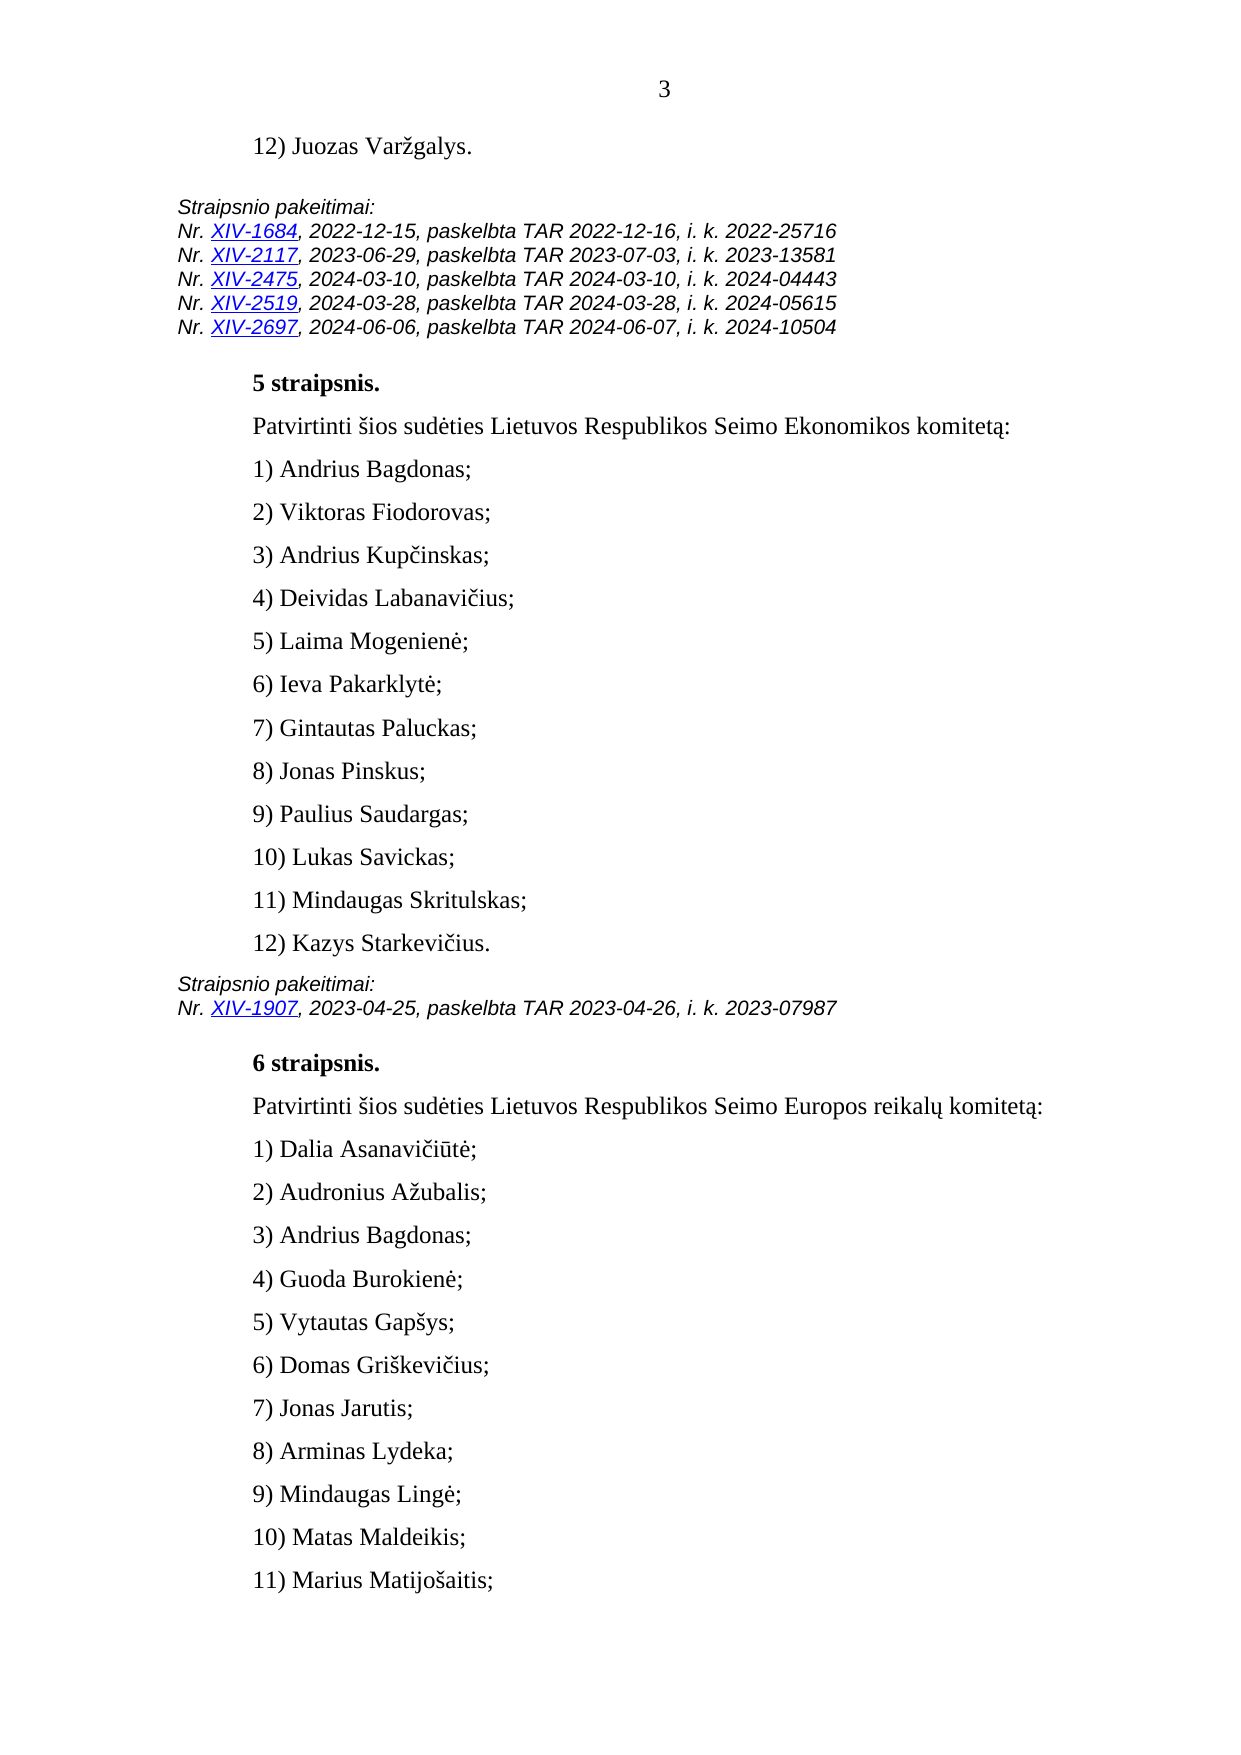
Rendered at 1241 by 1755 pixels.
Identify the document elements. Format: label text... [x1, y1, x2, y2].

text Patvirtinti šios sudėties Lietuvos Respublikos Seimo Ekonomikos komitetą: [177, 411, 1152, 439]
text 8) Arminas Lydeka; [177, 1436, 1152, 1465]
text 2) Viktoras Fiodorovas; [177, 497, 1152, 526]
text 2) Audronius Ažubalis; [177, 1177, 1152, 1206]
text 9) Paulius Saudargas; [177, 799, 1152, 828]
text 7) Gintautas Paluckas; [177, 713, 1152, 741]
text 12) Kazys Starkevičius. [177, 928, 1152, 957]
text 6) Ieva Pakarklytė; [177, 669, 1152, 698]
text 9) Mindaugas Lingė; [177, 1479, 1152, 1508]
text 7) Jonas Jarutis; [177, 1393, 1152, 1422]
text 5 straipsnis. [177, 368, 1152, 396]
text 11) Mindaugas Skritulskas; [177, 885, 1152, 914]
text 3) Andrius Bagdonas; [177, 1221, 1152, 1249]
text 4) Deividas Labanavičius; [177, 583, 1152, 612]
text Straipsnio pakeitimai: [177, 971, 1152, 995]
text 6) Domas Griškevičius; [177, 1350, 1152, 1379]
text Straipsnio pakeitimai: [177, 195, 1152, 219]
text 12) Juozas Varžgalys. [177, 118, 1152, 160]
text 11) Marius Matijošaitis; [177, 1566, 1152, 1594]
text Nr. XIV-2519, 2024-03-28, paskelbta TAR 2024-03-28, i. k. 2024-05615 [177, 291, 1152, 315]
text Patvirtinti šios sudėties Lietuvos Respublikos Seimo Europos reikalų komitetą: [177, 1091, 1152, 1120]
text 8) Jonas Pinskus; [177, 756, 1152, 784]
text 3) Andrius Kupčinskas; [177, 540, 1152, 569]
text 5) Vytautas Gapšys; [177, 1307, 1152, 1336]
text Nr. XIV-2475, 2024-03-10, paskelbta TAR 2024-03-10, i. k. 2024-04443 [177, 267, 1152, 291]
text 1) Andrius Bagdonas; [177, 454, 1152, 483]
text 4) Guoda Burokienė; [177, 1264, 1152, 1292]
text Nr. XIV-1684, 2022-12-15, paskelbta TAR 2022-12-16, i. k. 2022-25716 [177, 219, 1152, 243]
text 5) Laima Mogenienė; [177, 626, 1152, 655]
text 10) Lukas Savickas; [177, 842, 1152, 871]
text Nr. XIV-1907, 2023-04-25, paskelbta TAR 2023-04-26, i. k. 2023-07987 [177, 995, 1152, 1019]
text Nr. XIV-2117, 2023-06-29, paskelbta TAR 2023-07-03, i. k. 2023-13581 [177, 243, 1152, 267]
text Nr. XIV-2697, 2024-06-06, paskelbta TAR 2024-06-07, i. k. 2024-10504 [177, 315, 1152, 339]
text 6 straipsnis. [177, 1048, 1152, 1077]
text 10) Matas Maldeikis; [177, 1522, 1152, 1551]
text 1) Dalia Asanavičiūtė; [177, 1134, 1152, 1163]
